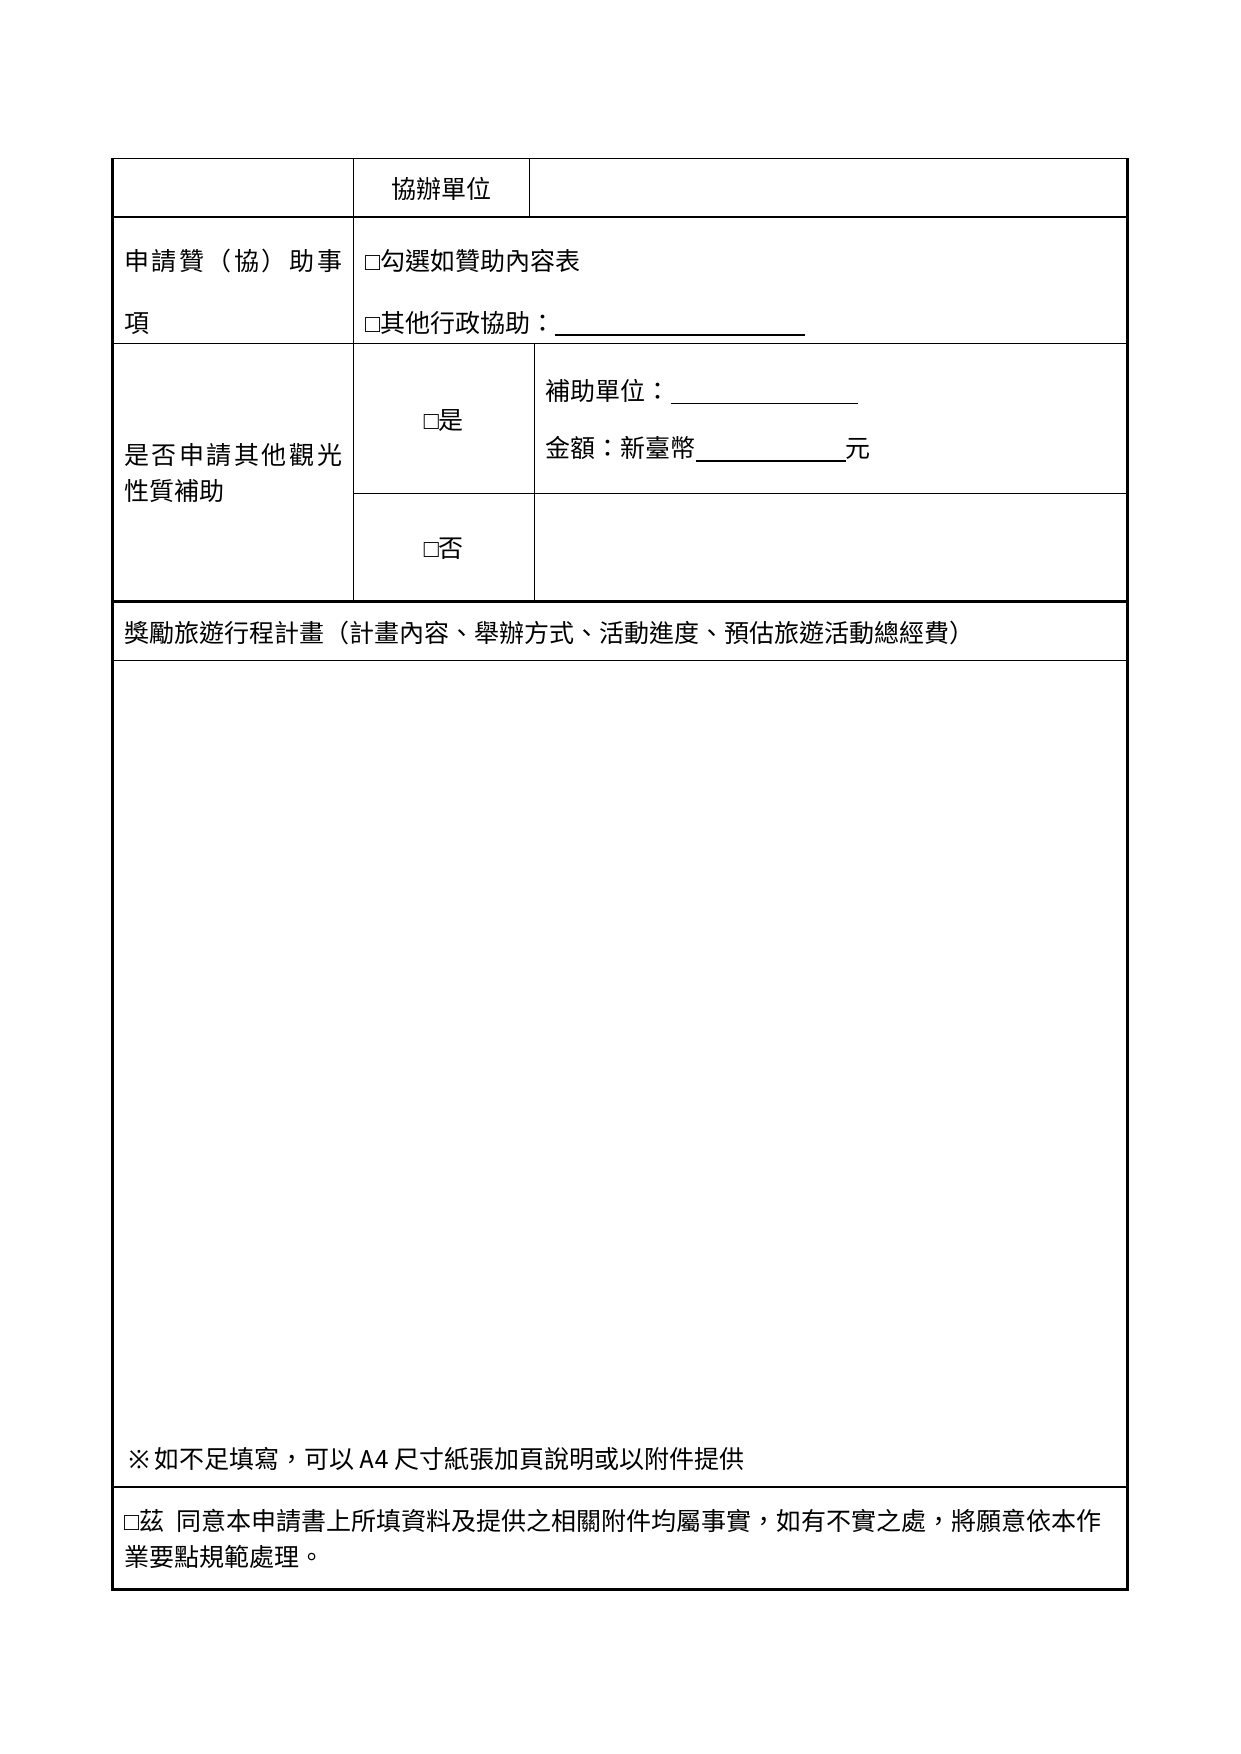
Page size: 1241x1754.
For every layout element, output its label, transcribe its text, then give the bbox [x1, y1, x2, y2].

table_cell □是 [354, 344, 534, 493]
table_cell 協辦單位 [354, 159, 529, 216]
table_cell □茲 同意本申請書上所填資料及提供之相關附件均屬事實，如有不實之處，將願意依本作業要點規範處理。 [114, 1488, 1126, 1588]
table_cell [530, 159, 1126, 216]
table_cell 補助單位： 金額：新臺幣 元 [535, 344, 1126, 493]
table_cell 獎勵旅遊行程計畫（計畫內容、舉辦方式、活動進度、預估旅遊活動總經費） [114, 603, 1126, 660]
table_cell [535, 494, 1126, 599]
table_cell □勾選如贊助內容表 □其他行政協助： [354, 218, 1126, 342]
table_cell [114, 159, 353, 216]
table_cell ※如不足填寫，可以A4尺寸紙張加頁說明或以附件提供 [114, 661, 1126, 1486]
table_cell 申請贊（協）助事項 [114, 218, 353, 342]
table_cell 是否申請其他觀光性質補助 [114, 344, 353, 599]
table_cell □否 [354, 494, 534, 599]
